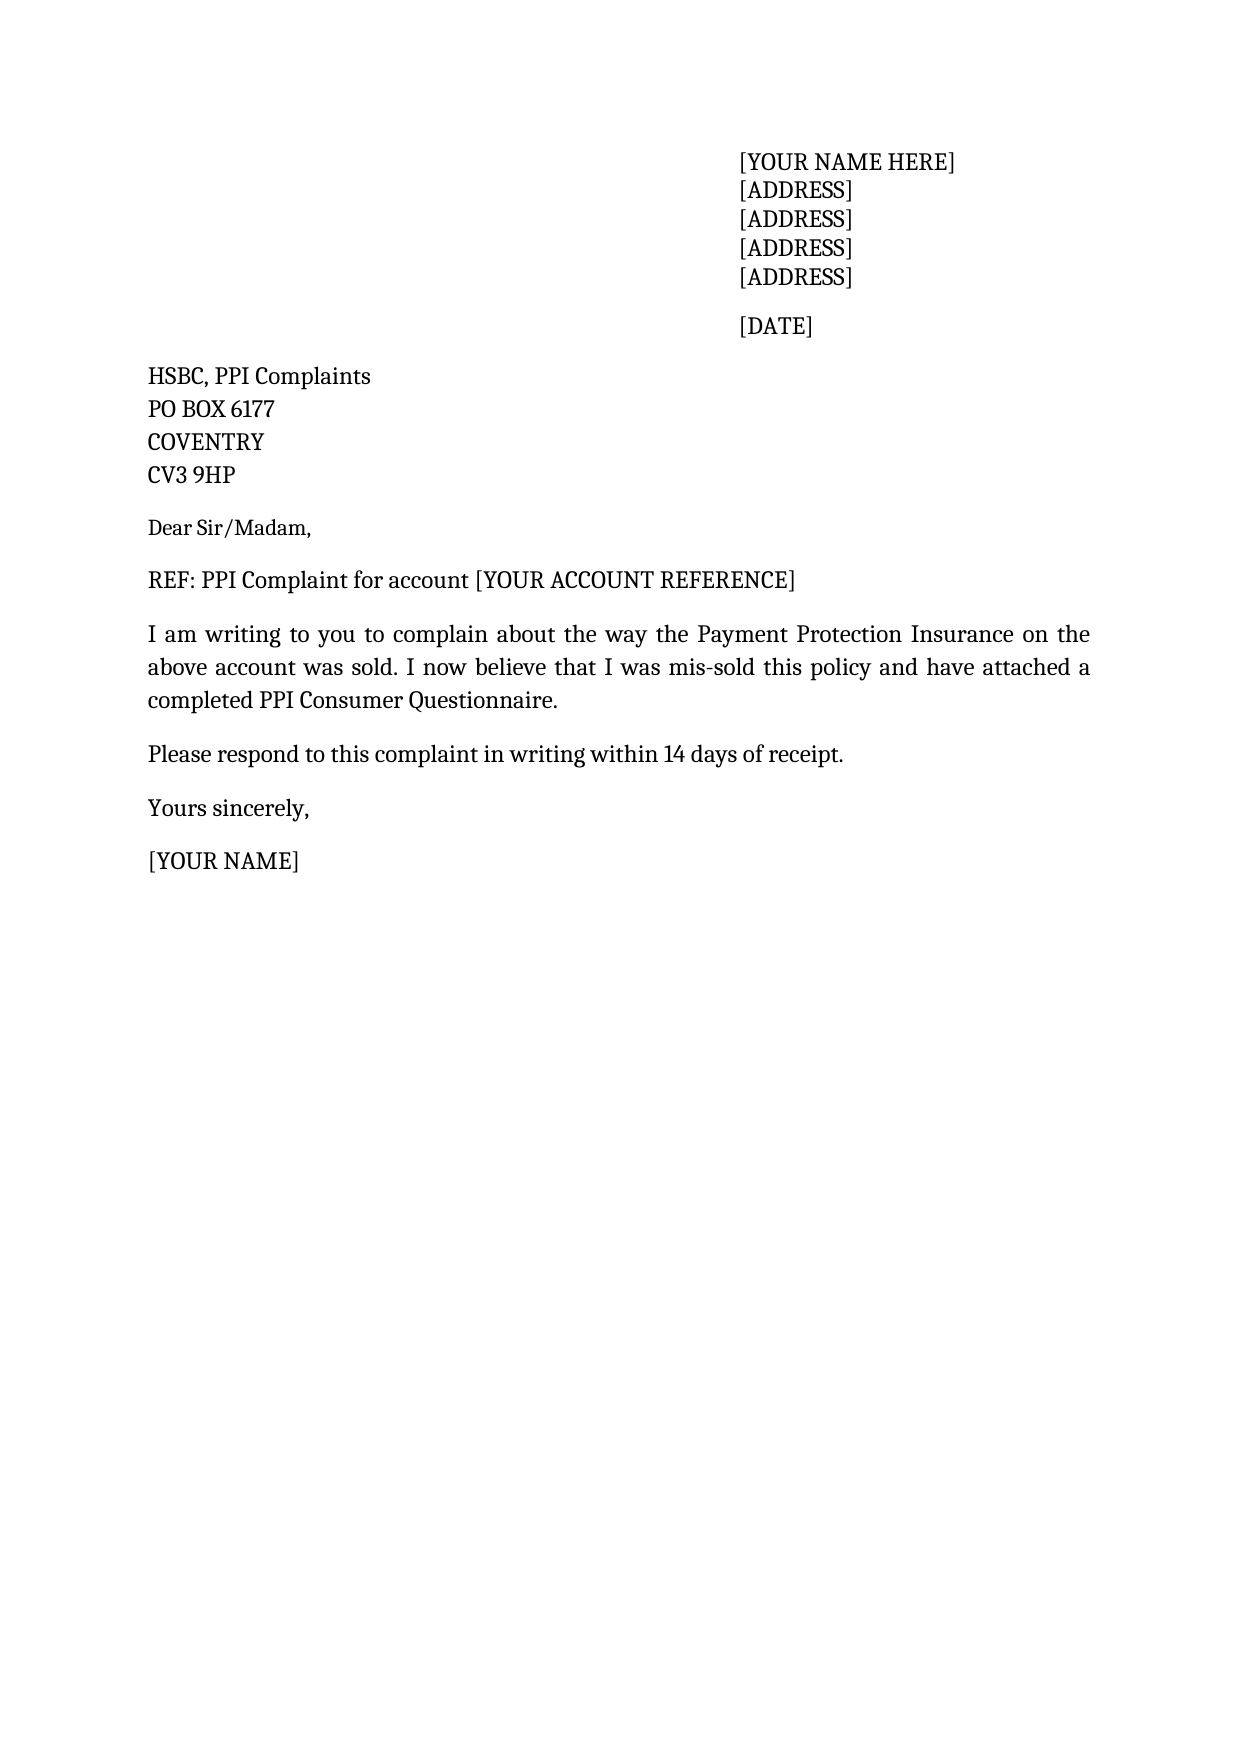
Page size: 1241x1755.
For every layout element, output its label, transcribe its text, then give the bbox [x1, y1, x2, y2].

text [DATE] [738, 312, 1168, 341]
text Please respond to this complaint in writing within 14 days of receipt. [148, 739, 1093, 768]
text [YOUR NAME] [148, 847, 1093, 876]
text I am writing to you to complain about the way the Payment Protection Insurance on the above account was sold. I now believe that I was mis-sold this policy and have attached a completed PPI Consumer Questionnaire. [148, 620, 1093, 714]
text Yours sincerely, [148, 793, 1093, 822]
text HSBC, PPI Complaints PO BOX 6177 COVENTRY CV3 9HP [148, 362, 1093, 490]
text [YOUR NAME HERE] [ADDRESS] [ADDRESS] [ADDRESS] [ADDRESS] [738, 148, 1168, 291]
text Dear Sir/Madam, [148, 515, 1093, 541]
text REF: PPI Complaint for account [YOUR ACCOUNT REFERENCE] [148, 566, 1093, 594]
